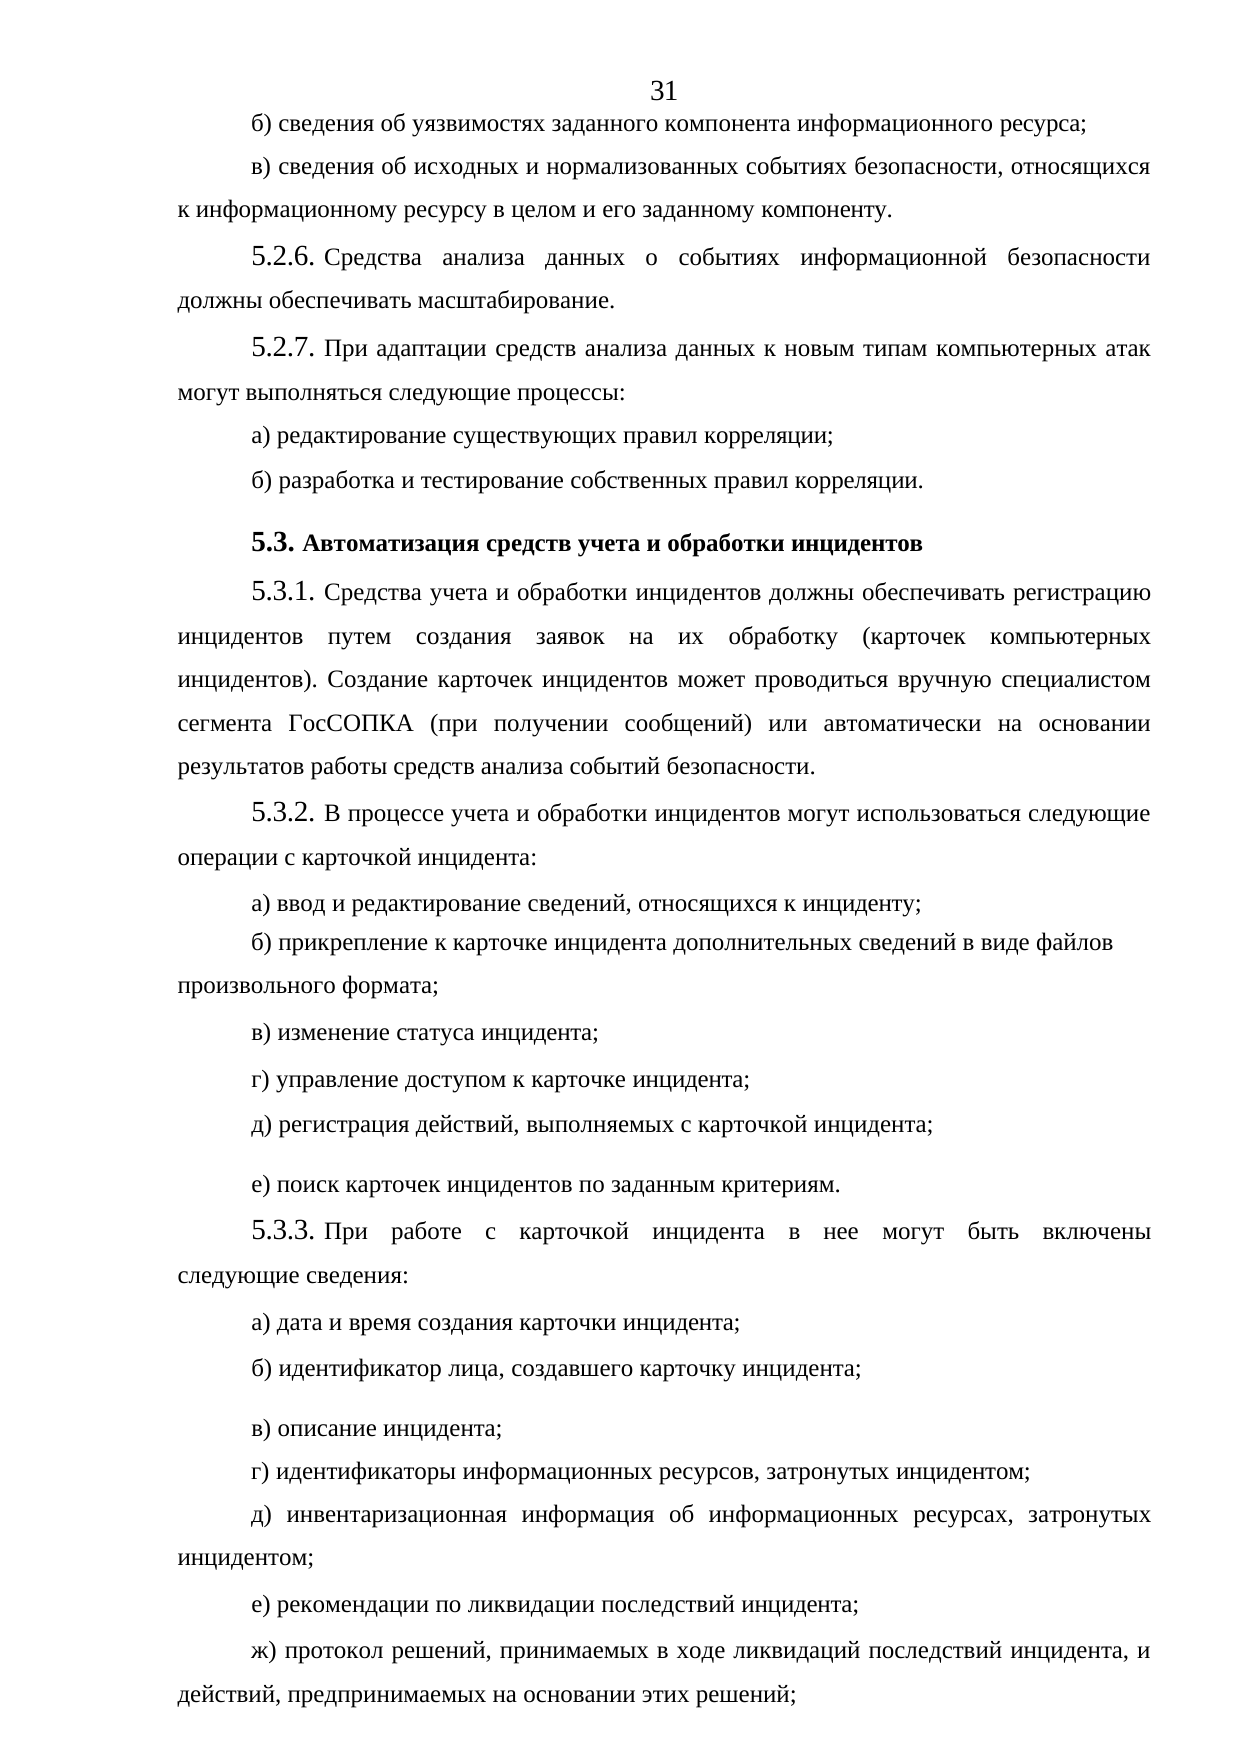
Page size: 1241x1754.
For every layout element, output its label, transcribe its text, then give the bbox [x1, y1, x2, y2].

list При работе с карточкой инцидента в нее могут быть включены следующие сведения: [177, 1212, 1152, 1289]
text б) прикрепление к карточке инцидента дополнительных сведений в виде файлов произвольного формата; [177, 927, 1151, 999]
text г) идентификаторы информационных ресурсов, затронутых инцидентом; [177, 1456, 1151, 1485]
text б) сведения об уязвимостях заданного компонента информационного ресурса; [177, 108, 1151, 137]
list Средства учета и обработки инцидентов должны обеспечивать регистрацию инцидентов путем создания заявок на их обработку (карточек компьютерных инцидентов). Создание карточек инцидентов может проводиться вручную специалистом сегмента ГосСОПКА (при получении сообщений) или автоматически на основании результатов работы средств анализа событий безопасности. [177, 573, 1152, 779]
list В процессе учета и обработки инцидентов могут использоваться следующие операции с карточкой инцидента: [177, 794, 1152, 871]
subtitle Автоматизация средств учета и обработки инцидентов [251, 524, 1166, 557]
list Средства анализа данных о событиях информационной безопасности должны обеспечивать масштабирование. [177, 238, 1151, 314]
text д) регистрация действий, выполняемых с карточкой инцидента; [251, 1109, 1063, 1138]
text в) сведения об исходных и нормализованных событиях безопасности, относящихся к информационному ресурсу в целом и его заданному компоненту. [177, 151, 1151, 223]
text б) разработка и тестирование собственных правил корреляции. [251, 465, 1166, 494]
text е) рекомендации по ликвидации последствий инцидента; [251, 1586, 1166, 1619]
text в) описание инцидента; [251, 1413, 980, 1442]
text е) поиск карточек инцидентов по заданным критериям. [251, 1169, 1063, 1198]
text а) ввод и редактирование сведений, относящихся к инциденту; [251, 885, 1166, 918]
text б) идентификатор лица, создавшего карточку инцидента; [251, 1353, 980, 1382]
text а) редактирование существующих правил корреляции; [251, 420, 1166, 448]
text д) инвентаризационная информация об информационных ресурсах, затронутых инцидентом; [177, 1499, 1152, 1571]
list При адаптации средств анализа данных к новым типам компьютерных атак могут выполняться следующие процессы: [177, 329, 1151, 405]
text в) изменение статуса инцидента; [251, 1014, 1166, 1047]
text г) управление доступом к карточке инцидента; [251, 1064, 1166, 1092]
text ж) протокол решений, принимаемых в ходе ликвидаций последствий инцидента, и действий, предпринимаемых на основании этих решений; [177, 1636, 1151, 1707]
text а) дата и время создания карточки инцидента; [251, 1303, 1166, 1337]
